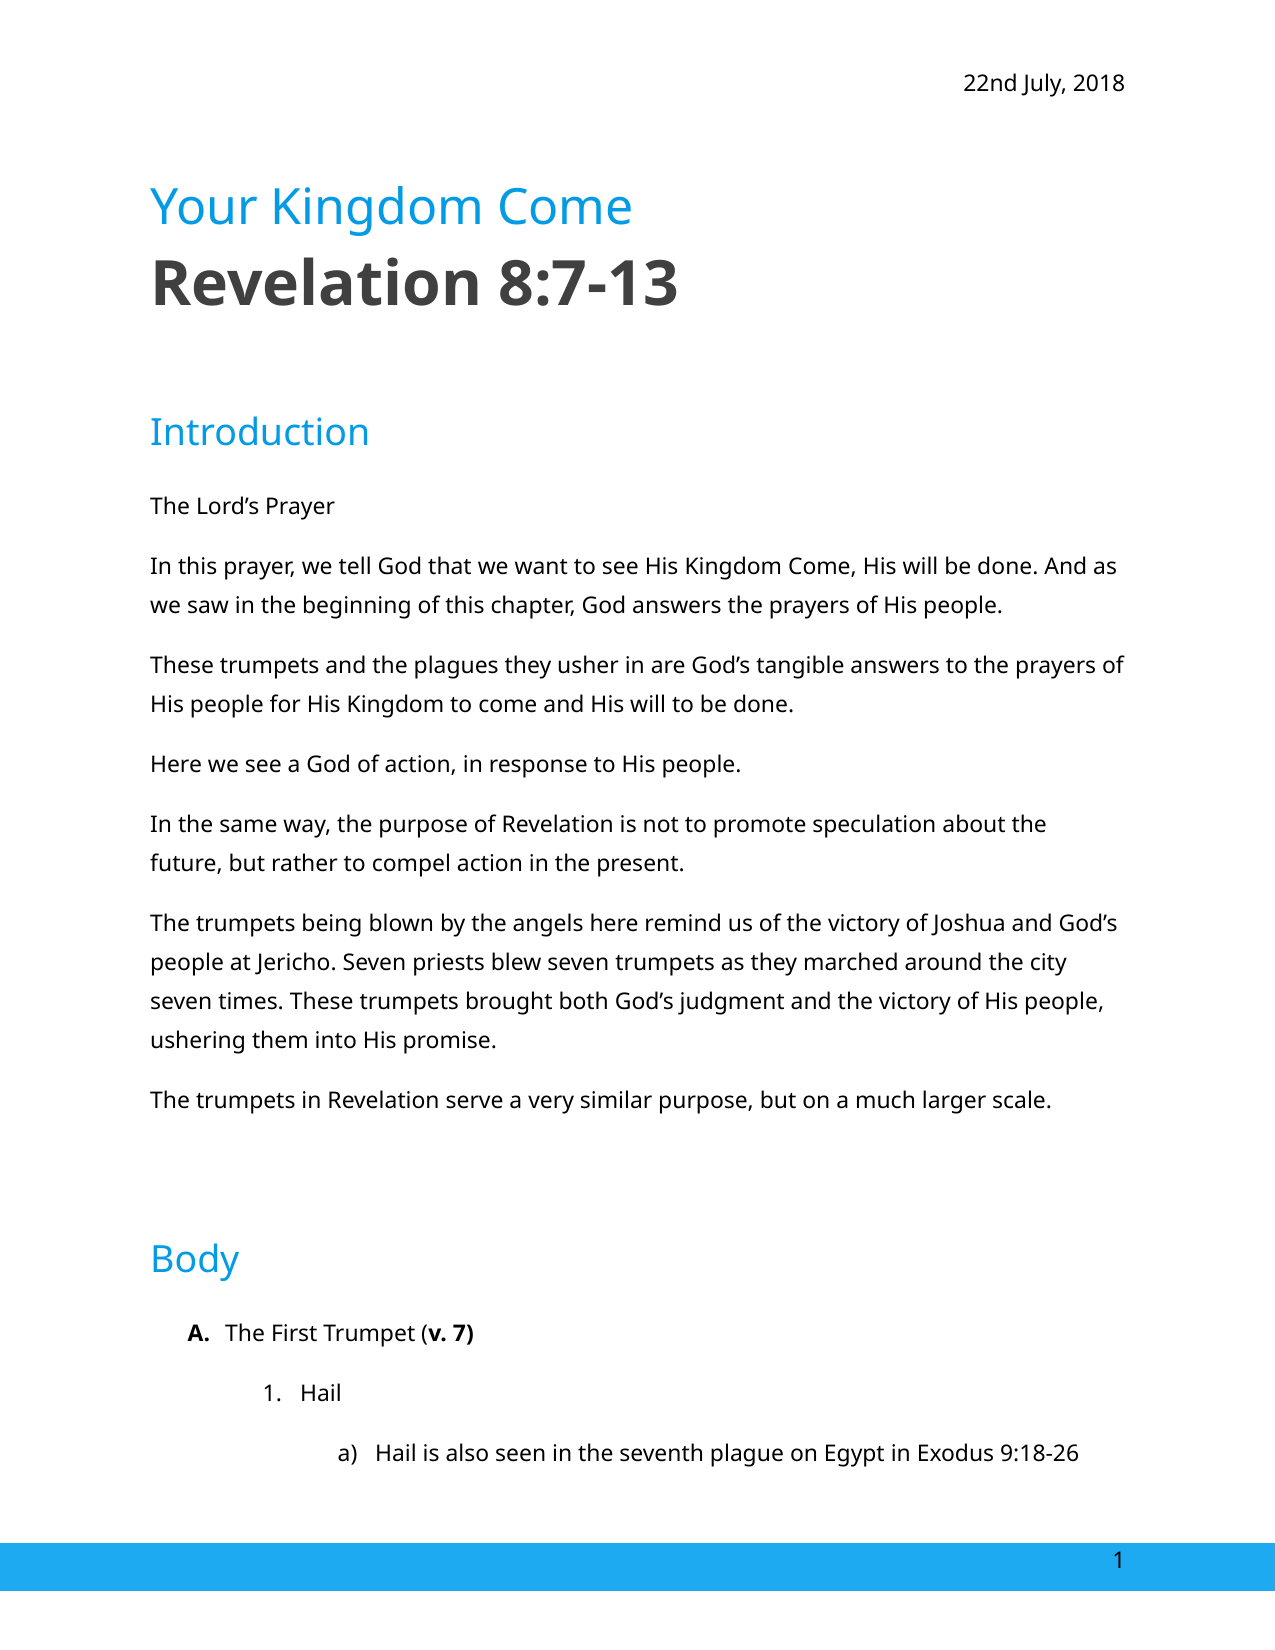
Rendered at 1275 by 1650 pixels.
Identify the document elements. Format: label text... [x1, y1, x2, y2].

text Here we see a God of action, in response to His people. [150, 748, 1125, 779]
list Hail is also seen in the seventh plague on Egypt in Exodus 9:18-26 [337, 1437, 1125, 1468]
text These trumpets and the plagues they usher in are God’s tangible answers to the prayers of His people for His Kingdom to come and His will to be done. [150, 649, 1125, 719]
subtitle Body [150, 1233, 1125, 1284]
text In the same way, the purpose of Revelation is not to promote speculation about the future, but rather to compel action in the present. [150, 808, 1125, 878]
subtitle Introduction [150, 405, 1125, 456]
text In this prayer, we tell God that we want to see His Kingdom Come, His will be done. And as we saw in the beginning of this chapter, God answers the prayers of His people. [150, 550, 1125, 620]
text The Lord’s Prayer [150, 490, 1125, 521]
list The First Trumpet (v. 7) [187, 1317, 1125, 1348]
picture [0, 1543, 1275, 1591]
text The trumpets in Revelation serve a very similar purpose, but on a much larger scale. [150, 1084, 1125, 1115]
text The trumpets being blown by the angels here remind us of the victory of Joshua and God’s people at Jericho. Seven priests blew seven trumpets as they marched around the city seven times. These trumpets brought both God’s judgment and the victory of His people, ushering them into His promise. [150, 907, 1125, 1055]
list Hail [262, 1377, 1125, 1408]
title Your Kingdom Come Revelation 8:7-13 [150, 171, 1125, 324]
